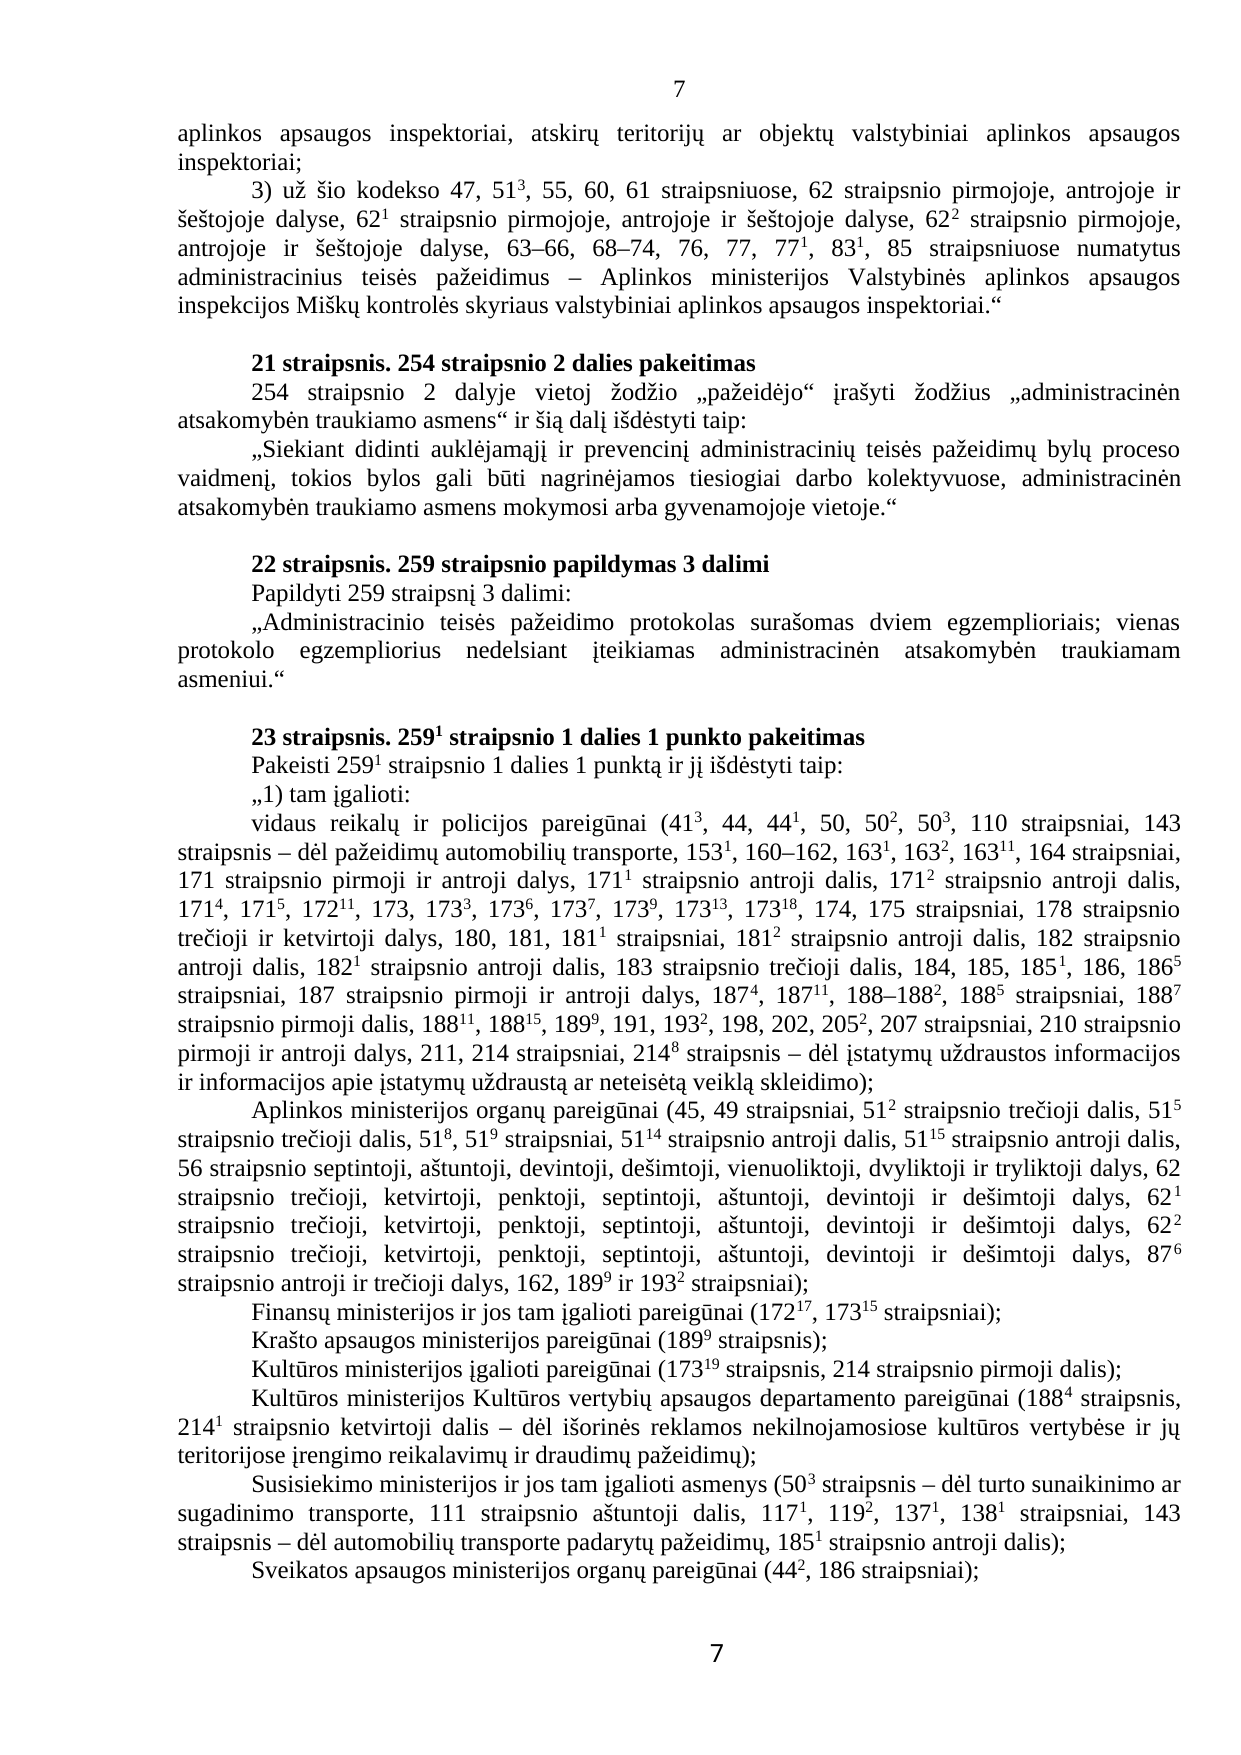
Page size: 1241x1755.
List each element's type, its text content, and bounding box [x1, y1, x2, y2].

text Kultūros ministerijos įgalioti pareigūnai (17319 straipsnis, 214 straipsnio pirmoji dalis); [177, 1354, 1181, 1383]
text Sveikatos apsaugos ministerijos organų pareigūnai (442, 186 straipsniai); [177, 1556, 1181, 1584]
text 22 straipsnis. 259 straipsnio papildymas 3 dalimi [177, 549, 1181, 578]
text Pakeisti 2591 straipsnio 1 dalies 1 punktą ir jį išdėstyti taip: [177, 751, 1181, 779]
text 3) už šio kodekso 47, 513, 55, 60, 61 straipsniuose, 62 straipsnio pirmojoje, antrojoje ir šeštojoje dalyse, 621 straipsnio pirmojoje, antrojoje ir šeštojoje dalyse, 622 straipsnio pirmojoje, antrojoje ir šeštojoje dalyse, 63–66, 68–74, 76, 77, 771, 831, 85 straipsniuose numatytus administracinius teisės pažeidimus – Aplinkos ministerijos Valstybinės aplinkos apsaugos inspekcijos Miškų kontrolės skyriaus valstybiniai aplinkos apsaugos inspektoriai.“ [177, 176, 1181, 319]
text „1) tam įgalioti: [177, 779, 1181, 808]
text 21 straipsnis. 254 straipsnio 2 dalies pakeitimas [177, 348, 1181, 377]
text „Administracinio teisės pažeidimo protokolas surašomas dviem egzemplioriais; vienas protokolo egzempliorius nedelsiant įteikiamas administracinėn atsakomybėn traukiamam asmeniui.“ [177, 607, 1181, 693]
text Finansų ministerijos ir jos tam įgalioti pareigūnai (17217, 17315 straipsniai); [177, 1297, 1181, 1326]
text „Siekiant didinti auklėjamąjį ir prevencinį administracinių teisės pažeidimų bylų proceso vaidmenį, tokios bylos gali būti nagrinėjamos tiesiogiai darbo kolektyvuose, administracinėn atsakomybėn traukiamo asmens mokymosi arba gyvenamojoje vietoje.“ [177, 434, 1181, 521]
text 23 straipsnis. 2591 straipsnio 1 dalies 1 punkto pakeitimas [177, 722, 1181, 751]
text aplinkos apsaugos inspektoriai, atskirų teritorijų ar objektų valstybiniai aplinkos apsaugos inspektoriai; [177, 118, 1181, 176]
text vidaus reikalų ir policijos pareigūnai (413, 44, 441, 50, 502, 503, 110 straipsniai, 143 straipsnis – dėl pažeidimų automobilių transporte, 1531, 160–162, 1631, 1632, 16311, 164 straipsniai, 171 straipsnio pirmoji ir antroji dalys, 1711 straipsnio antroji dalis, 1712 straipsnio antroji dalis, 1714, 1715, 17211, 173, 1733, 1736, 1737, 1739, 17313, 17318, 174, 175 straipsniai, 178 straipsnio trečioji ir ketvirtoji dalys, 180, 181, 1811 straipsniai, 1812 straipsnio antroji dalis, 182 straipsnio antroji dalis, 1821 straipsnio antroji dalis, 183 straipsnio trečioji dalis, 184, 185, 1851, 186, 1865 straipsniai, 187 straipsnio pirmoji ir antroji dalys, 1874, 18711, 188–1882, 1885 straipsniai, 1887 straipsnio pirmoji dalis, 18811, 18815, 1899, 191, 1932, 198, 202, 2052, 207 straipsniai, 210 straipsnio pirmoji ir antroji dalys, 211, 214 straipsniai, 2148 straipsnis – dėl įstatymų uždraustos informacijos ir informacijos apie įstatymų uždraustą ar neteisėtą veiklą skleidimo); [177, 808, 1181, 1096]
text Aplinkos ministerijos organų pareigūnai (45, 49 straipsniai, 512 straipsnio trečioji dalis, 515 straipsnio trečioji dalis, 518, 519 straipsniai, 5114 straipsnio antroji dalis, 5115 straipsnio antroji dalis, 56 straipsnio septintoji, aštuntoji, devintoji, dešimtoji, vienuoliktoji, dvyliktoji ir tryliktoji dalys, 62 straipsnio trečioji, ketvirtoji, penktoji, septintoji, aštuntoji, devintoji ir dešimtoji dalys, 621 straipsnio trečioji, ketvirtoji, penktoji, septintoji, aštuntoji, devintoji ir dešimtoji dalys, 622 straipsnio trečioji, ketvirtoji, penktoji, septintoji, aštuntoji, devintoji ir dešimtoji dalys, 876 straipsnio antroji ir trečioji dalys, 162, 1899 ir 1932 straipsniai); [177, 1096, 1181, 1297]
text Krašto apsaugos ministerijos pareigūnai (1899 straipsnis); [177, 1326, 1181, 1354]
text 254 straipsnio 2 dalyje vietoj žodžio „pažeidėjo“ įrašyti žodžius „administracinėn atsakomybėn traukiamo asmens“ ir šią dalį išdėstyti taip: [177, 377, 1181, 434]
text Kultūros ministerijos Kultūros vertybių apsaugos departamento pareigūnai (1884 straipsnis, 2141 straipsnio ketvirtoji dalis – dėl išorinės reklamos nekilnojamosiose kultūros vertybėse ir jų teritorijose įrengimo reikalavimų ir draudimų pažeidimų); [177, 1383, 1181, 1469]
text Susisiekimo ministerijos ir jos tam įgalioti asmenys (503 straipsnis – dėl turto sunaikinimo ar sugadinimo transporte, 111 straipsnio aštuntoji dalis, 1171, 1192, 1371, 1381 straipsniai, 143 straipsnis – dėl automobilių transporte padarytų pažeidimų, 1851 straipsnio antroji dalis); [177, 1469, 1181, 1556]
text Papildyti 259 straipsnį 3 dalimi: [177, 578, 1181, 607]
